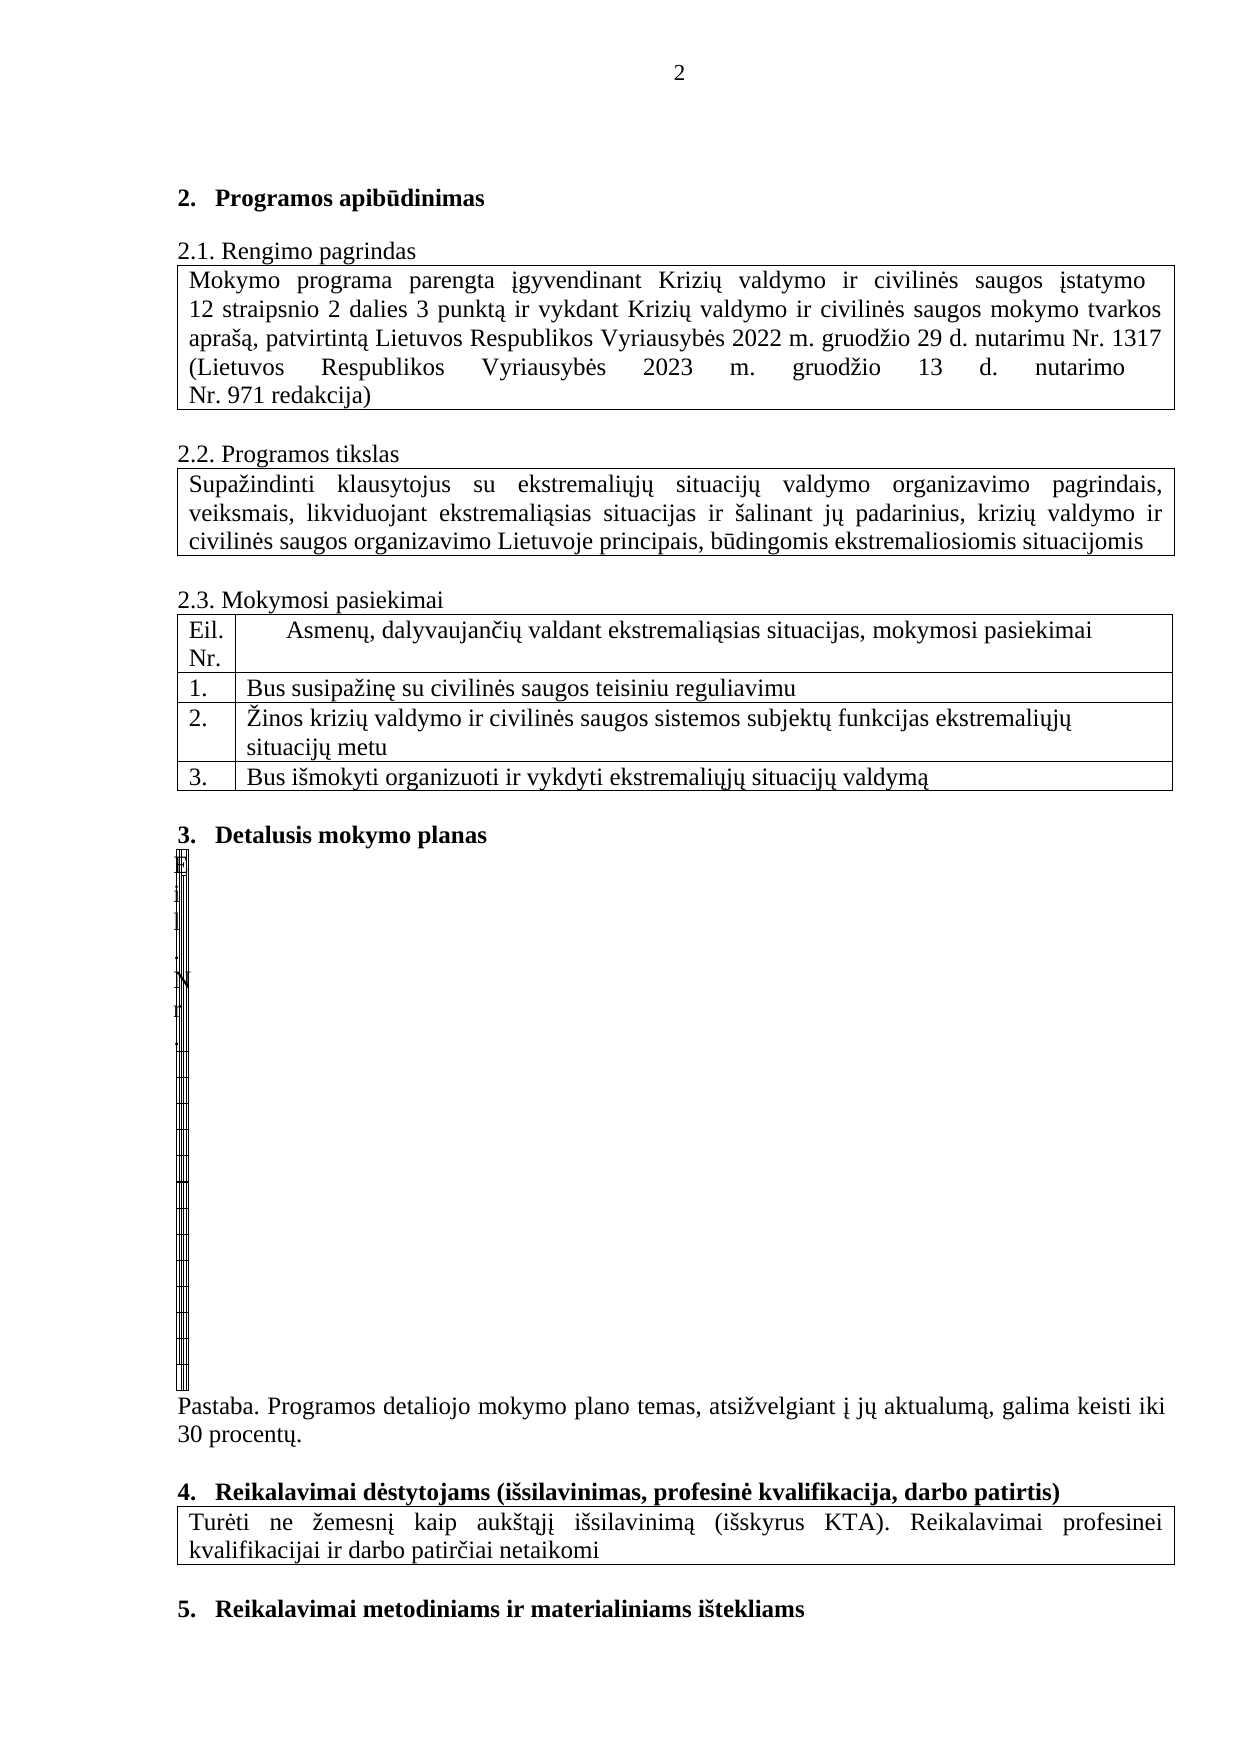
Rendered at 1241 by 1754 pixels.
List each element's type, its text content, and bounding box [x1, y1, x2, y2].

text 2.3. Mokymosi pasiekimai [177, 585, 1152, 614]
table_cell Bus išmokyti organizuoti ir vykdyti ekstremaliųjų situacijų valdymą [236, 762, 1172, 790]
text 2. Programos apibūdinimas [177, 183, 1152, 212]
table_cell 2. [178, 703, 235, 761]
table_cell 3. [178, 762, 235, 790]
text 3. Detalusis mokymo planas [177, 820, 1152, 849]
table_cell Bus susipažinę su civilinės saugos teisiniu reguliavimu [236, 673, 1172, 702]
text 4. Reikalavimai dėstytojams (išsilavinimas, profesinė kvalifikacija, darbo patirtis) [177, 1477, 1152, 1506]
table_cell Žinos krizių valdymo ir civilinės saugos sistemos subjektų funkcijas ekstremaliųjų situacijų metu [236, 703, 1172, 761]
table_header Eil. Nr. [178, 615, 235, 672]
table_header Turėti ne žemesnį kaip aukštąjį išsilavinimą (išskyrus KTA). Reikalavimai profesinei kvalifikacijai ir darbo patirčiai netaikomi [178, 1507, 1174, 1564]
table_header Mokymo programa parengta įgyvendinant Krizių valdymo ir civilinės saugos įstatymo 12 straipsnio 2 dalies 3 punktą ir vykdant Krizių valdymo ir civilinės saugos mokymo tvarkos aprašą, patvirtintą Lietuvos Respublikos Vyriausybės 2022 m. gruodžio 29 d. nutarimu Nr. 1317 (Lietuvos Respublikos Vyriausybės 2023 m. gruodžio 13 d. nutarimo Nr. 971 redakcija) [178, 266, 1174, 409]
table_header Asmenų, dalyvaujančių valdant ekstremaliąsias situacijas, mokymosi pasiekimai [236, 615, 1172, 672]
table_cell 1. [178, 673, 235, 702]
text 2.2. Programos tikslas [177, 439, 1152, 468]
text 5. Reikalavimai metodiniams ir materialiniams ištekliams [177, 1594, 1152, 1623]
text 2.1. Rengimo pagrindas [177, 236, 1152, 264]
text Pastaba. Programos detaliojo mokymo plano temas, atsižvelgiant į jų aktualumą, galima keisti iki 30 procentų. [177, 1391, 1167, 1448]
table_header Supažindinti klausytojus su ekstremaliųjų situacijų valdymo organizavimo pagrindais, veiksmais, likviduojant ekstremaliąsias situacijas ir šalinant jų padarinius, krizių valdymo ir civilinės saugos organizavimo Lietuvoje principais, būdingomis ekstremaliosiomis situacijomis [178, 469, 1174, 555]
